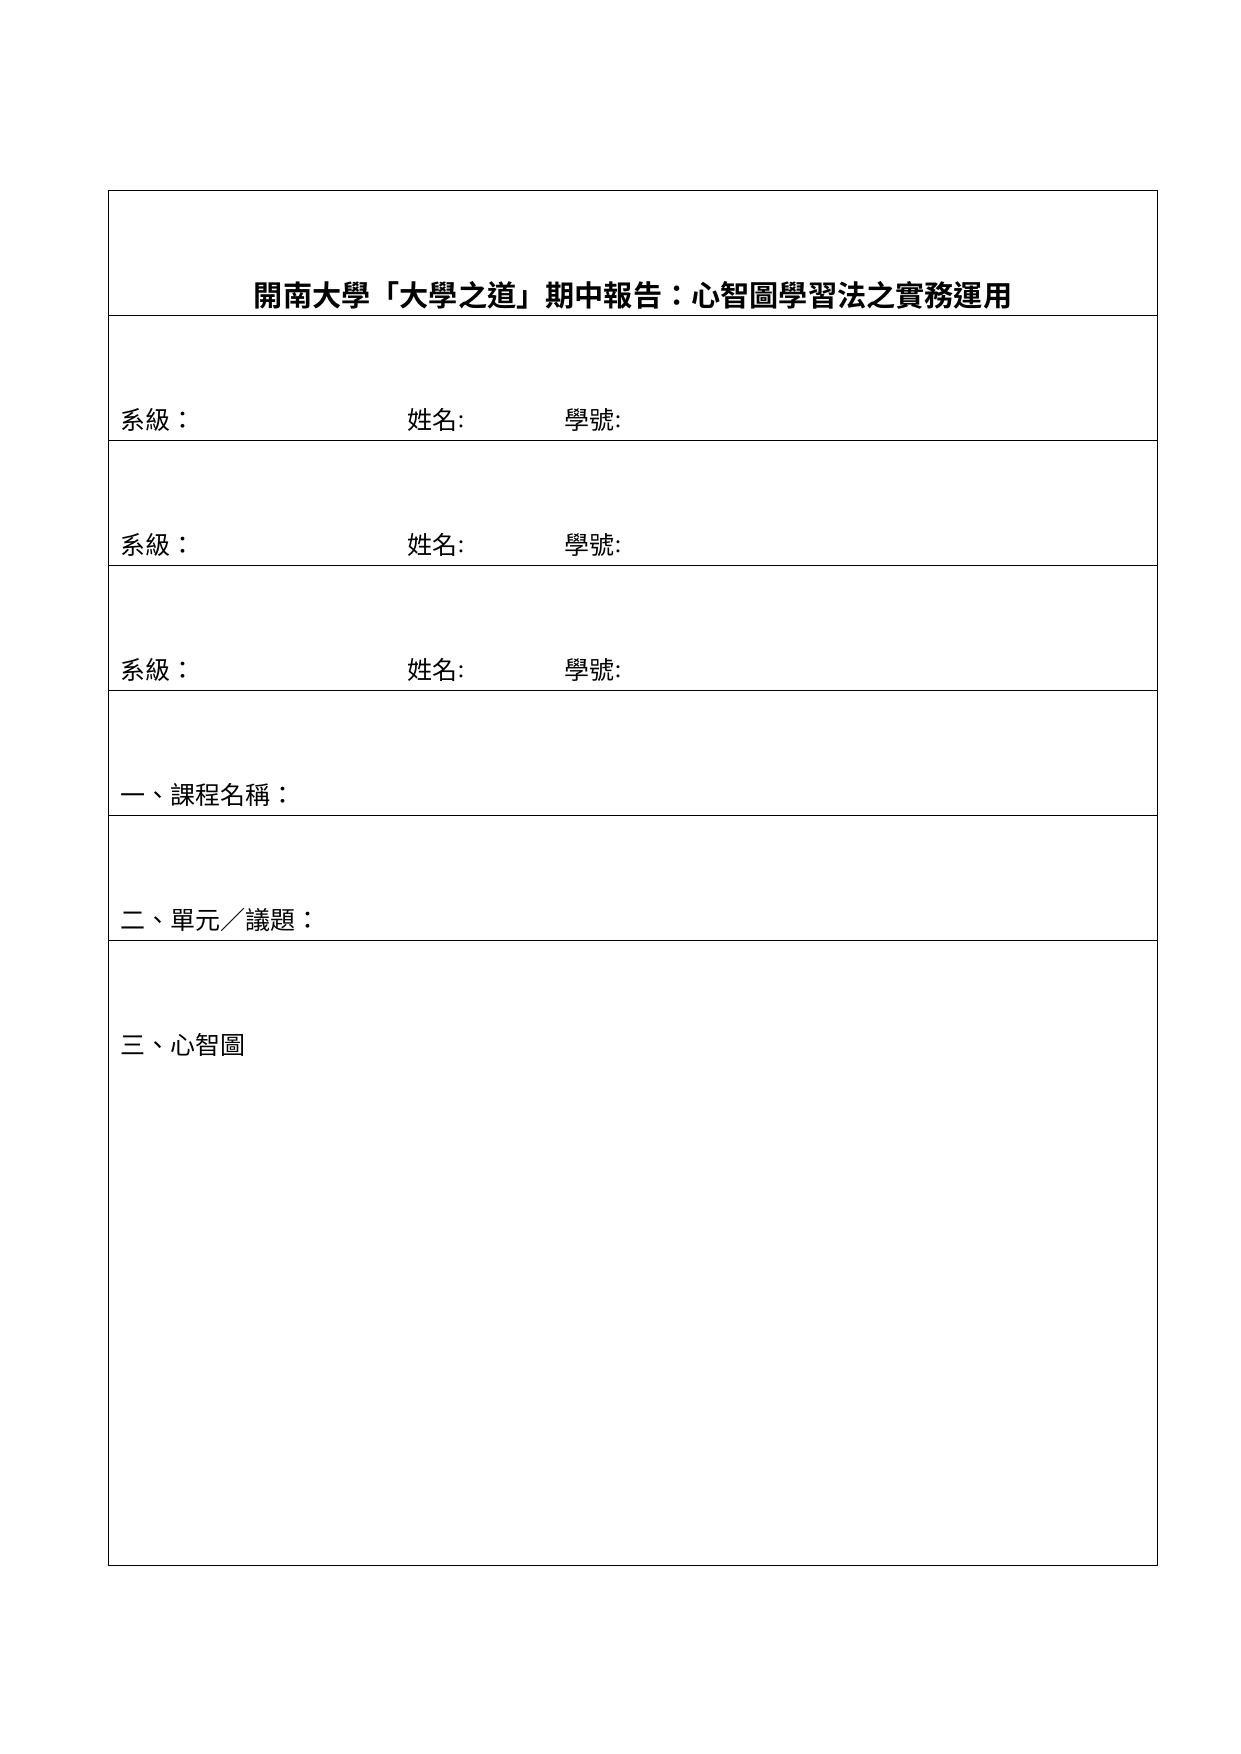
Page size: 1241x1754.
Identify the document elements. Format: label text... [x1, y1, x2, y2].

table_cell 系級： 姓名: 學號: [109, 441, 1157, 564]
table_cell 二、單元／議題： [109, 816, 1157, 939]
table_cell 一、課程名稱： [109, 691, 1157, 814]
table_cell 系級： 姓名: 學號: [109, 316, 1157, 439]
table_header 開南大學「大學之道」期中報告：心智圖學習法之實務運用 [109, 191, 1157, 314]
table_cell 系級： 姓名: 學號: [109, 566, 1157, 689]
table_cell 三、心智圖 [109, 941, 1157, 1564]
